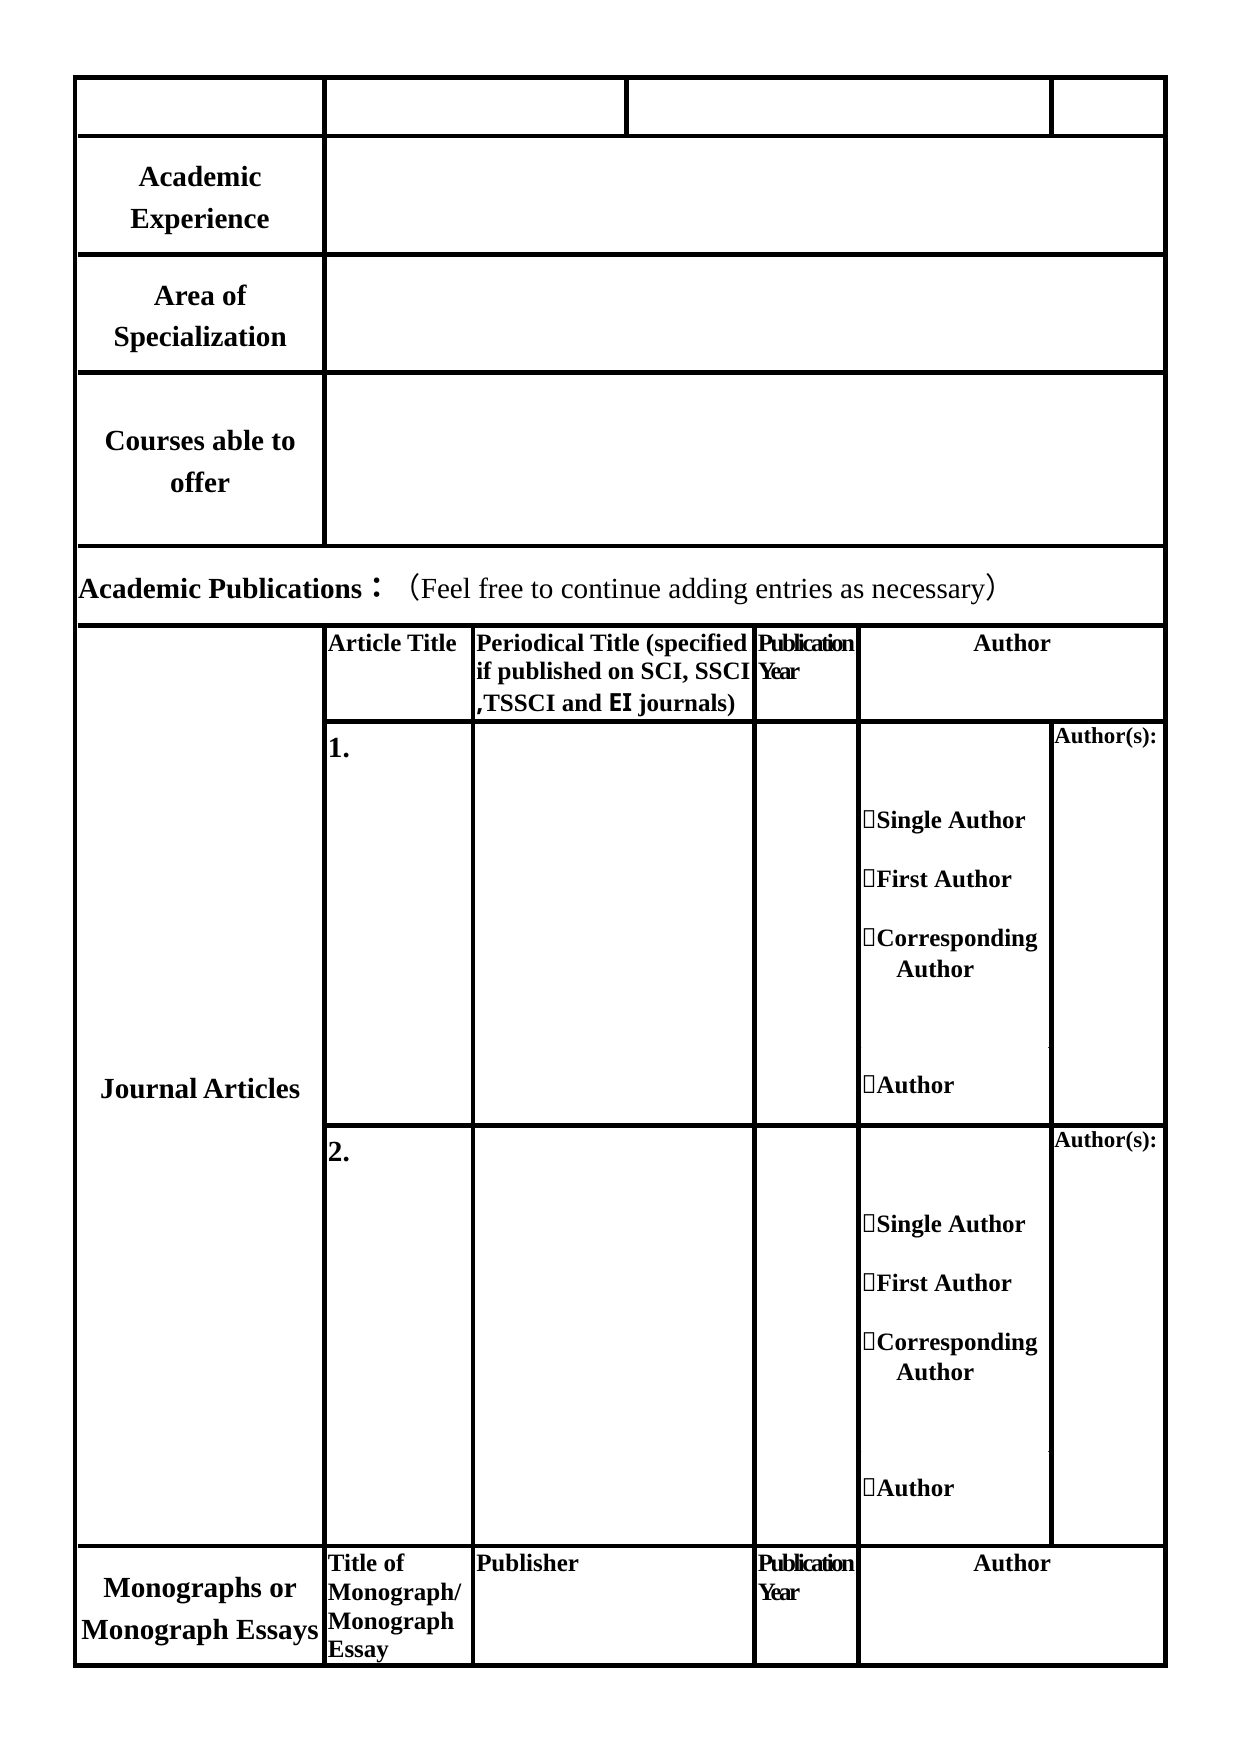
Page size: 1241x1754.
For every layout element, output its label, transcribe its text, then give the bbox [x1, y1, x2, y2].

table_cell Periodical Title (specified if published on SCI, SSCI ,TSSCI and EI journals) [475, 628, 752, 719]
table_cell [757, 724, 856, 1123]
table_cell [327, 80, 624, 134]
table_cell [327, 138, 1163, 252]
table_cell [327, 257, 1163, 370]
table_cell Author [861, 628, 1163, 719]
table_cell Title of Monograph/ Monograph Essay [327, 1548, 471, 1663]
table_cell Courses able to offer [77, 371, 322, 544]
table_cell [475, 1128, 752, 1543]
table_cell Single Author First Author Corresponding Author [861, 1141, 1049, 1451]
table_cell 1. [327, 724, 471, 1123]
table_cell 2. [327, 1128, 471, 1543]
table_cell Academic Experience [77, 135, 322, 252]
table_cell Area of Specialization [77, 253, 322, 370]
table_cell Author(s): [1054, 1128, 1163, 1543]
table_cell [327, 375, 1163, 544]
table_cell [1054, 80, 1163, 134]
table_cell Single Author First Author Corresponding Author [861, 738, 1049, 1047]
table_cell [629, 80, 1049, 134]
table_cell Journal Articles [77, 624, 322, 1543]
table_cell Author [861, 1048, 1049, 1123]
table_cell Publication Year [757, 628, 856, 719]
table_cell Author [861, 1548, 1163, 1663]
table_cell [757, 1128, 856, 1543]
table_cell Publisher [475, 1548, 752, 1663]
table_cell [861, 724, 1049, 737]
table_cell [475, 724, 752, 1123]
table_cell [77, 80, 322, 134]
table_cell Author(s): [1054, 724, 1163, 1123]
table_cell Monographs or Monograph Essays [77, 1545, 322, 1663]
table_cell Article Title [327, 628, 471, 719]
table_cell Author [861, 1452, 1049, 1543]
table_cell Academic Publications：（Feel free to continue adding entries as necessary） [77, 545, 1163, 623]
table_cell [861, 1128, 1049, 1140]
table_cell Publication Year [757, 1548, 856, 1663]
